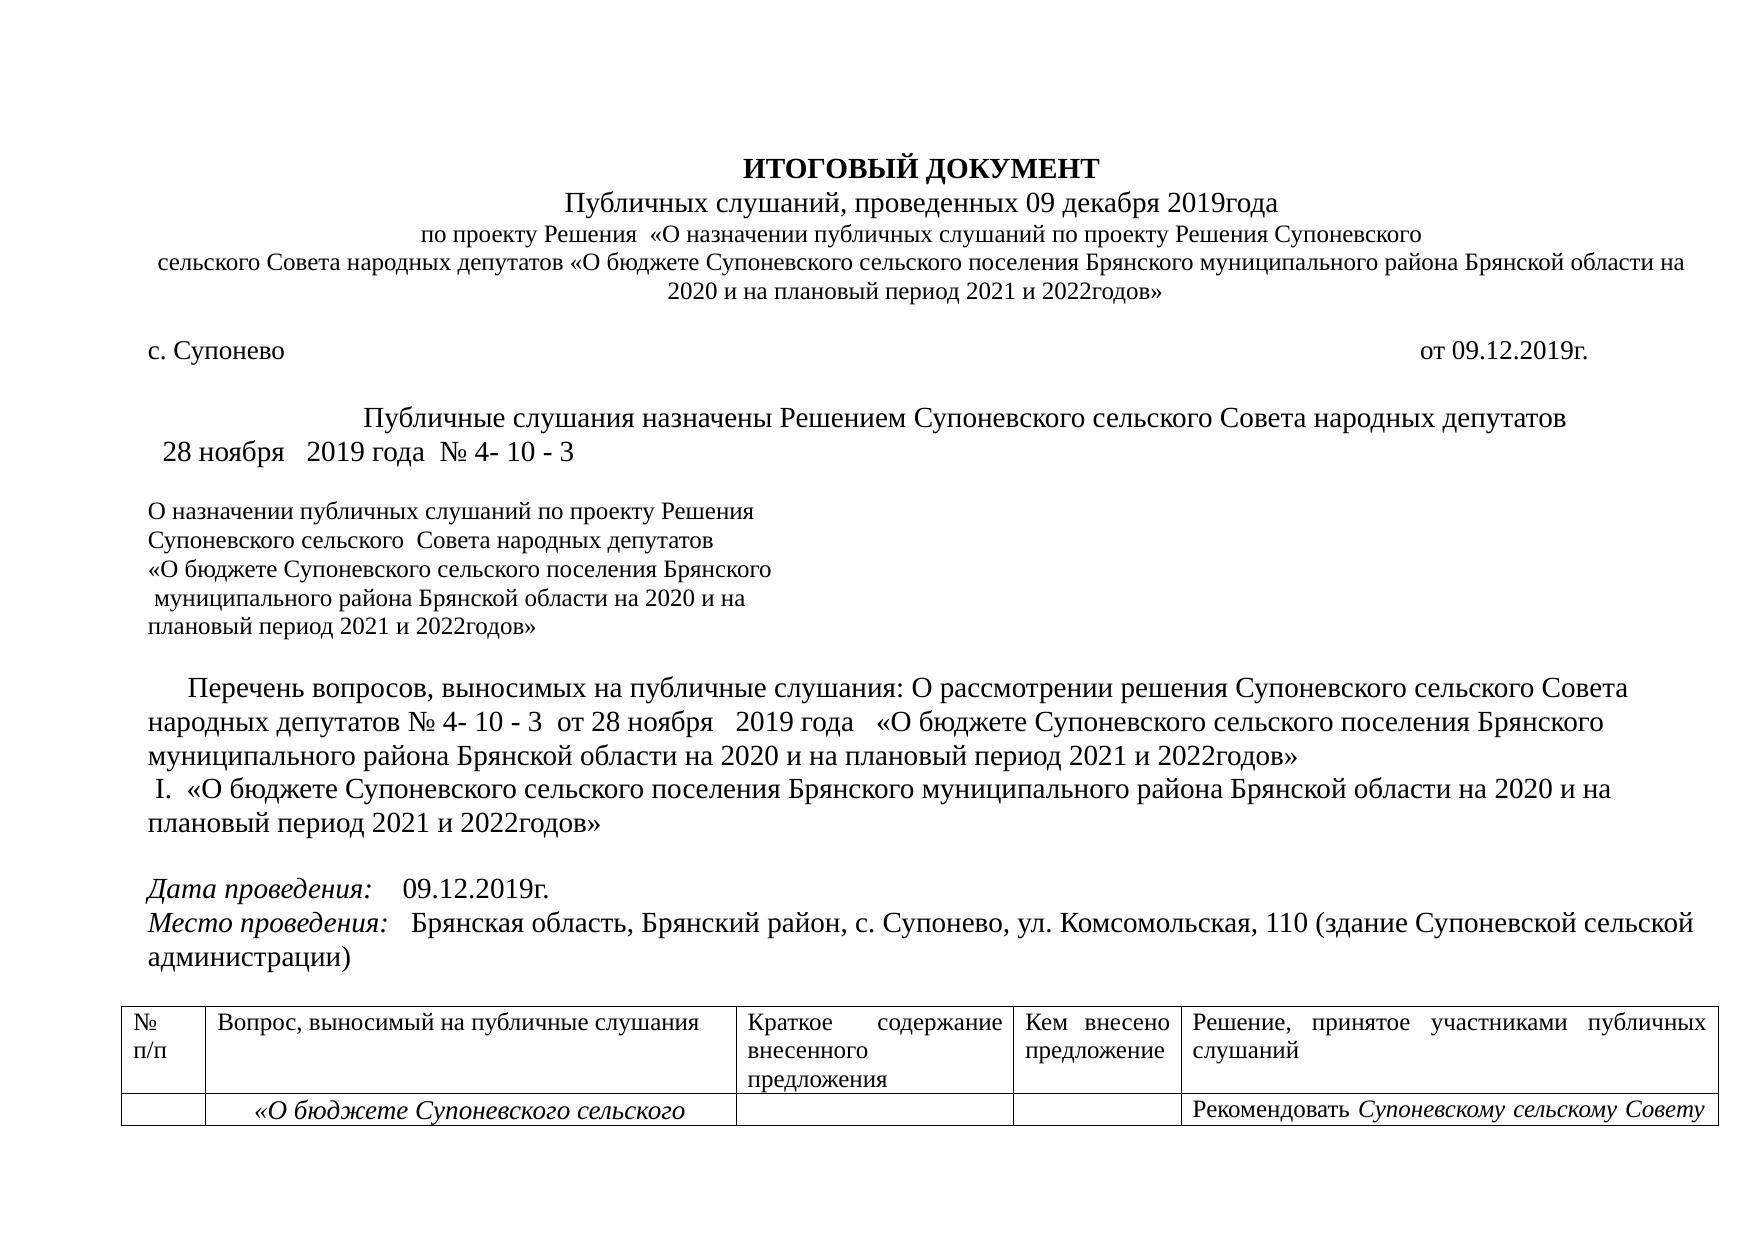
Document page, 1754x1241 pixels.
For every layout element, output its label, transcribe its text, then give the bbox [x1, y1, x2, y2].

text Публичных слушаний, проведенных 09 декабря 2019года [148, 185, 1695, 219]
text с. Супонево от 09.12.2019г. [148, 334, 1695, 365]
text по проекту Решения «О назначении публичных слушаний по проекту Решения Супоневского [148, 219, 1695, 247]
text сельского Совета народных депутатов «О бюджете Супоневского сельского поселения Брянского муниципального района Брянской области на 2020 и на плановый период 2021 и 2022годов» [148, 247, 1695, 305]
table_header Вопрос, выносимый на публичные слушания [206, 1007, 736, 1093]
text Место проведения: Брянская область, Брянский район, с. Супонево, ул. Комсомольская, 110 (здание Супоневской сельской администрации) [148, 905, 1695, 972]
table_header Краткое содержание внесенного предложения [737, 1007, 1013, 1093]
table_header Кем внесено предложение [1014, 1007, 1181, 1093]
text Дата проведения: 09.12.2019г. [148, 872, 1695, 905]
table_cell [737, 1094, 1013, 1125]
text 28 ноября 2019 года № 4- 10 - 3 [148, 434, 1695, 468]
text муниципального района Брянской области на 2020 и на [148, 583, 1695, 611]
table_header Решение, принятое участниками публичных слушаний [1182, 1007, 1718, 1093]
text «О бюджете Супоневского сельского поселения Брянского [148, 554, 1695, 583]
text О назначении публичных слушаний по проекту Решения [148, 496, 1695, 525]
table_cell «О бюджете Супоневского сельского [206, 1094, 736, 1125]
text Публичные слушания назначены Решением Супоневского сельского Совета народных депутатов [148, 401, 1695, 434]
table_cell [1014, 1094, 1181, 1125]
text ИТОГОВЫЙ ДОКУМЕНТ [148, 152, 1695, 185]
table_cell Рекомендовать Супоневскому сельскому Совету [1182, 1094, 1718, 1125]
table_header № п/п [122, 1007, 205, 1093]
table_cell [122, 1094, 205, 1125]
text Перечень вопросов, выносимых на публичные слушания: О рассмотрении решения Супоневского сельского Совета народных депутатов № 4- 10 - 3 от 28 ноября 2019 года «О бюджете Супоневского сельского поселения Брянского муниципального района Брянской области на 2020 и на плановый период 2021 и 2022годов» [148, 669, 1695, 772]
text плановый период 2021 и 2022годов» [148, 611, 1695, 640]
text I. «О бюджете Супоневского сельского поселения Брянского муниципального района Брянской области на 2020 и на плановый период 2021 и 2022годов» [148, 772, 1695, 839]
text Супоневского сельского Совета народных депутатов [148, 525, 1695, 554]
